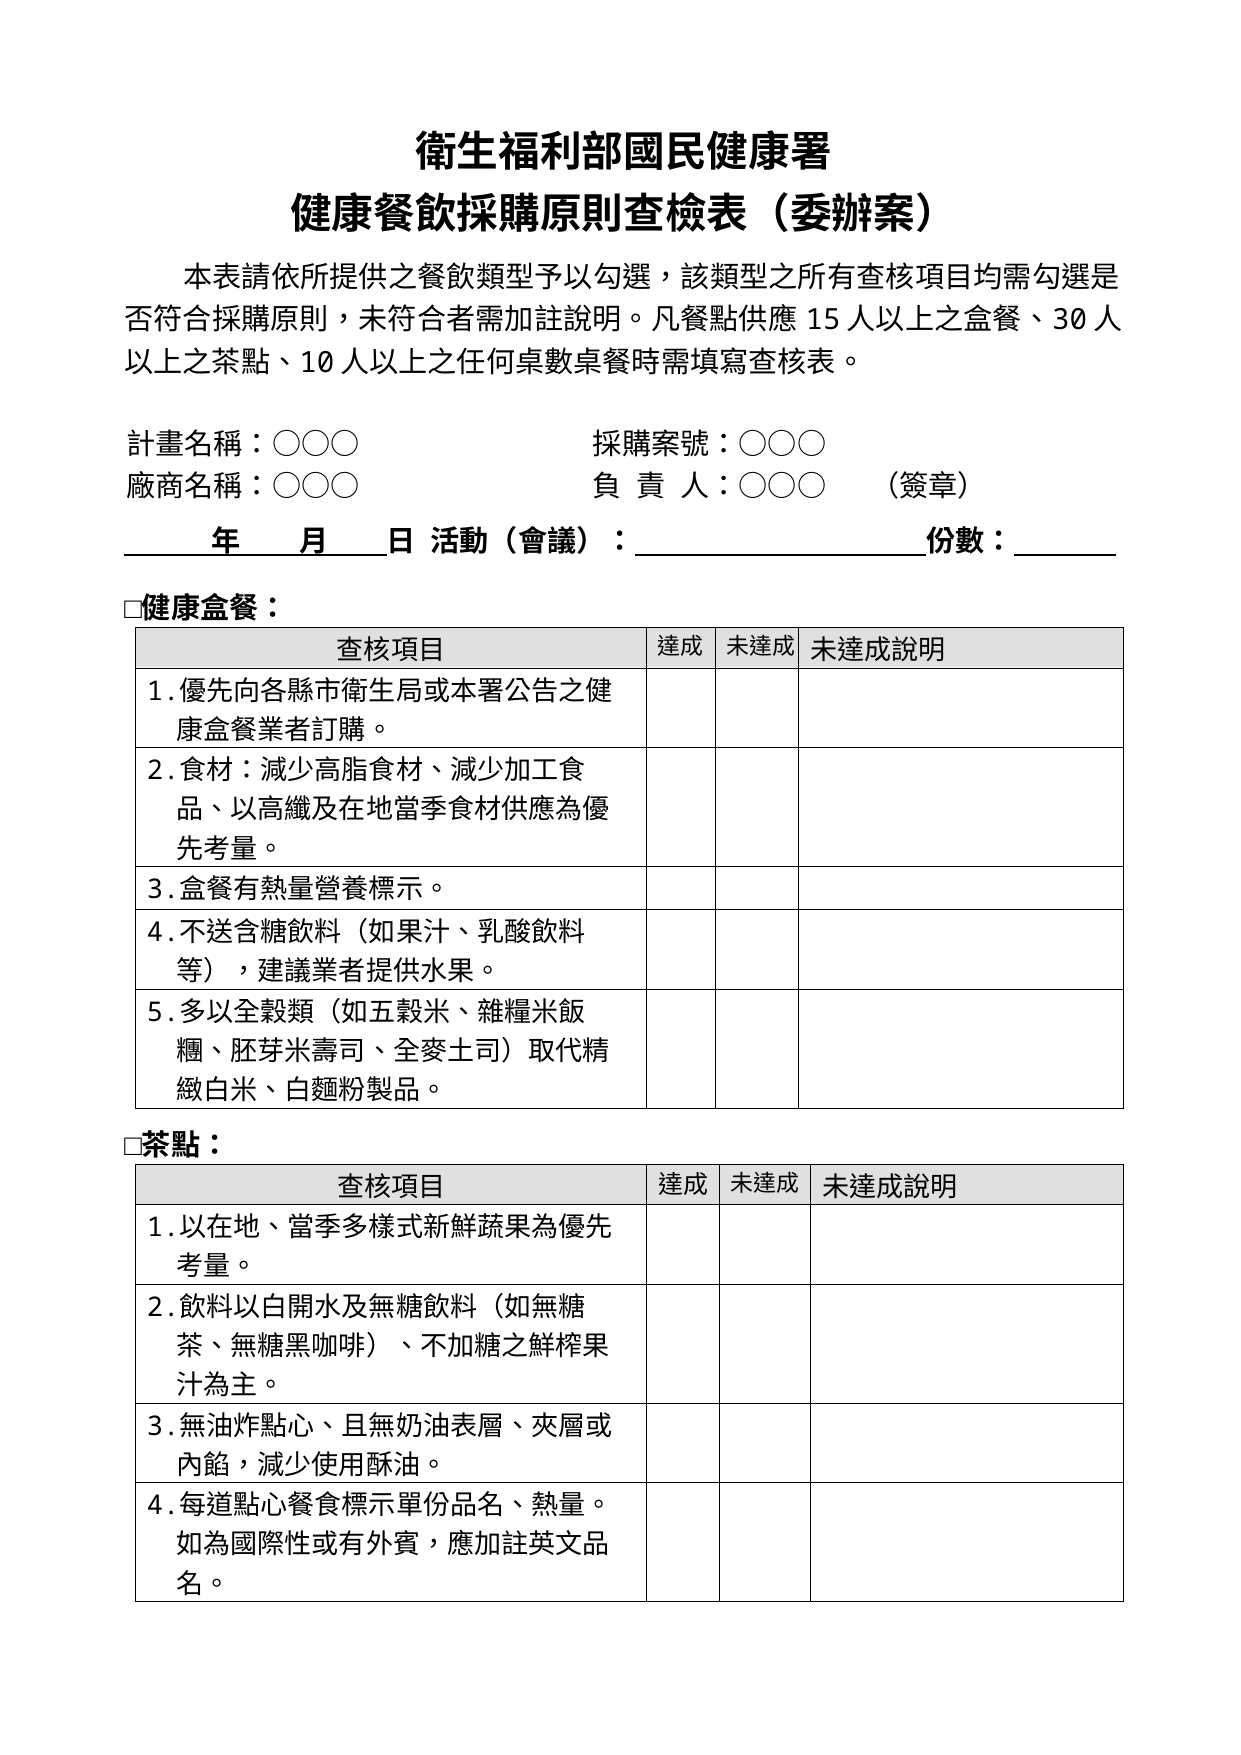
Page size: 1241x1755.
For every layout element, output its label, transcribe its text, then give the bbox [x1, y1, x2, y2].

table_cell [716, 910, 798, 988]
table_cell [647, 1483, 719, 1601]
text 健康餐飲採購原則查檢表（委辦案） [124, 178, 1122, 241]
table_cell [716, 669, 798, 747]
table_cell [716, 748, 798, 866]
table_cell [647, 1285, 719, 1402]
table_cell [647, 748, 715, 866]
table_cell [811, 1483, 1123, 1601]
table_cell [811, 1404, 1123, 1482]
table_cell [799, 910, 1123, 988]
table_cell 每道點心餐食標示單份品名、熱量。如為國際性或有外賓，應加註英文品名。 [136, 1483, 646, 1601]
table_header 達成 [647, 628, 715, 667]
table_cell [799, 748, 1123, 866]
table_cell [716, 990, 798, 1107]
table_header 查核項目 [136, 628, 646, 667]
table_cell [647, 1404, 719, 1482]
table_cell 優先向各縣市衛生局或本署公告之健康盒餐業者訂購。 [136, 669, 646, 747]
table_cell [647, 669, 715, 747]
text 計畫名稱：○○○ 採購案號：○○○ [126, 420, 1122, 462]
table_cell [647, 910, 715, 988]
table_cell 不送含糖飲料（如果汁、乳酸飲料等），建議業者提供水果。 [136, 910, 646, 988]
text 本表請依所提供之餐飲類型予以勾選，該類型之所有查核項目均需勾選是否符合採購原則，未符合者需加註說明。凡餐點供應15人以上之盒餐、30人以上之茶點、10人以上之任何桌數桌餐時需填寫查核表。 [124, 253, 1122, 381]
table_cell [811, 1205, 1123, 1283]
text □茶點： [124, 1121, 1122, 1163]
table_header 未達成說明 [799, 628, 1123, 667]
table_cell [799, 990, 1123, 1107]
text □健康盒餐： [124, 585, 1122, 627]
table_cell 以在地、當季多樣式新鮮蔬果為優先考量。 [136, 1205, 646, 1283]
text 年 月 日 活動（會議）： 份數： [124, 517, 1122, 560]
table_cell 飲料以白開水及無糖飲料（如無糖茶、無糖黑咖啡）、不加糖之鮮榨果汁為主。 [136, 1285, 646, 1402]
table_cell [716, 867, 798, 909]
table_cell [811, 1285, 1123, 1402]
table_cell 多以全穀類（如五穀米、雜糧米飯糰、胚芽米壽司、全麥土司）取代精緻白米、白麵粉製品。 [136, 990, 646, 1107]
text 廠商名稱：○○○ 負 責 人：○○○ （簽章） [126, 462, 1122, 505]
table_cell [647, 990, 715, 1107]
table_cell 無油炸點心、且無奶油表層、夾層或內餡，減少使用酥油。 [136, 1404, 646, 1482]
table_cell [647, 1205, 719, 1283]
table_cell [799, 867, 1123, 909]
table_cell [647, 867, 715, 909]
text 衛生福利部國民健康署 [124, 118, 1122, 178]
table_cell [720, 1205, 810, 1283]
table_cell [720, 1285, 810, 1402]
table_cell 食材：減少高脂食材、減少加工食品、以高纖及在地當季食材供應為優先考量。 [136, 748, 646, 866]
table_header 未達成 [720, 1165, 810, 1204]
table_cell 盒餐有熱量營養標示。 [136, 867, 646, 909]
table_header 達成 [647, 1165, 719, 1204]
table_cell [720, 1404, 810, 1482]
table_header 查核項目 [136, 1165, 646, 1204]
table_header 未達成說明 [811, 1165, 1123, 1204]
table_cell [799, 669, 1123, 747]
table_header 未達成 [716, 628, 798, 667]
table_cell [720, 1483, 810, 1601]
